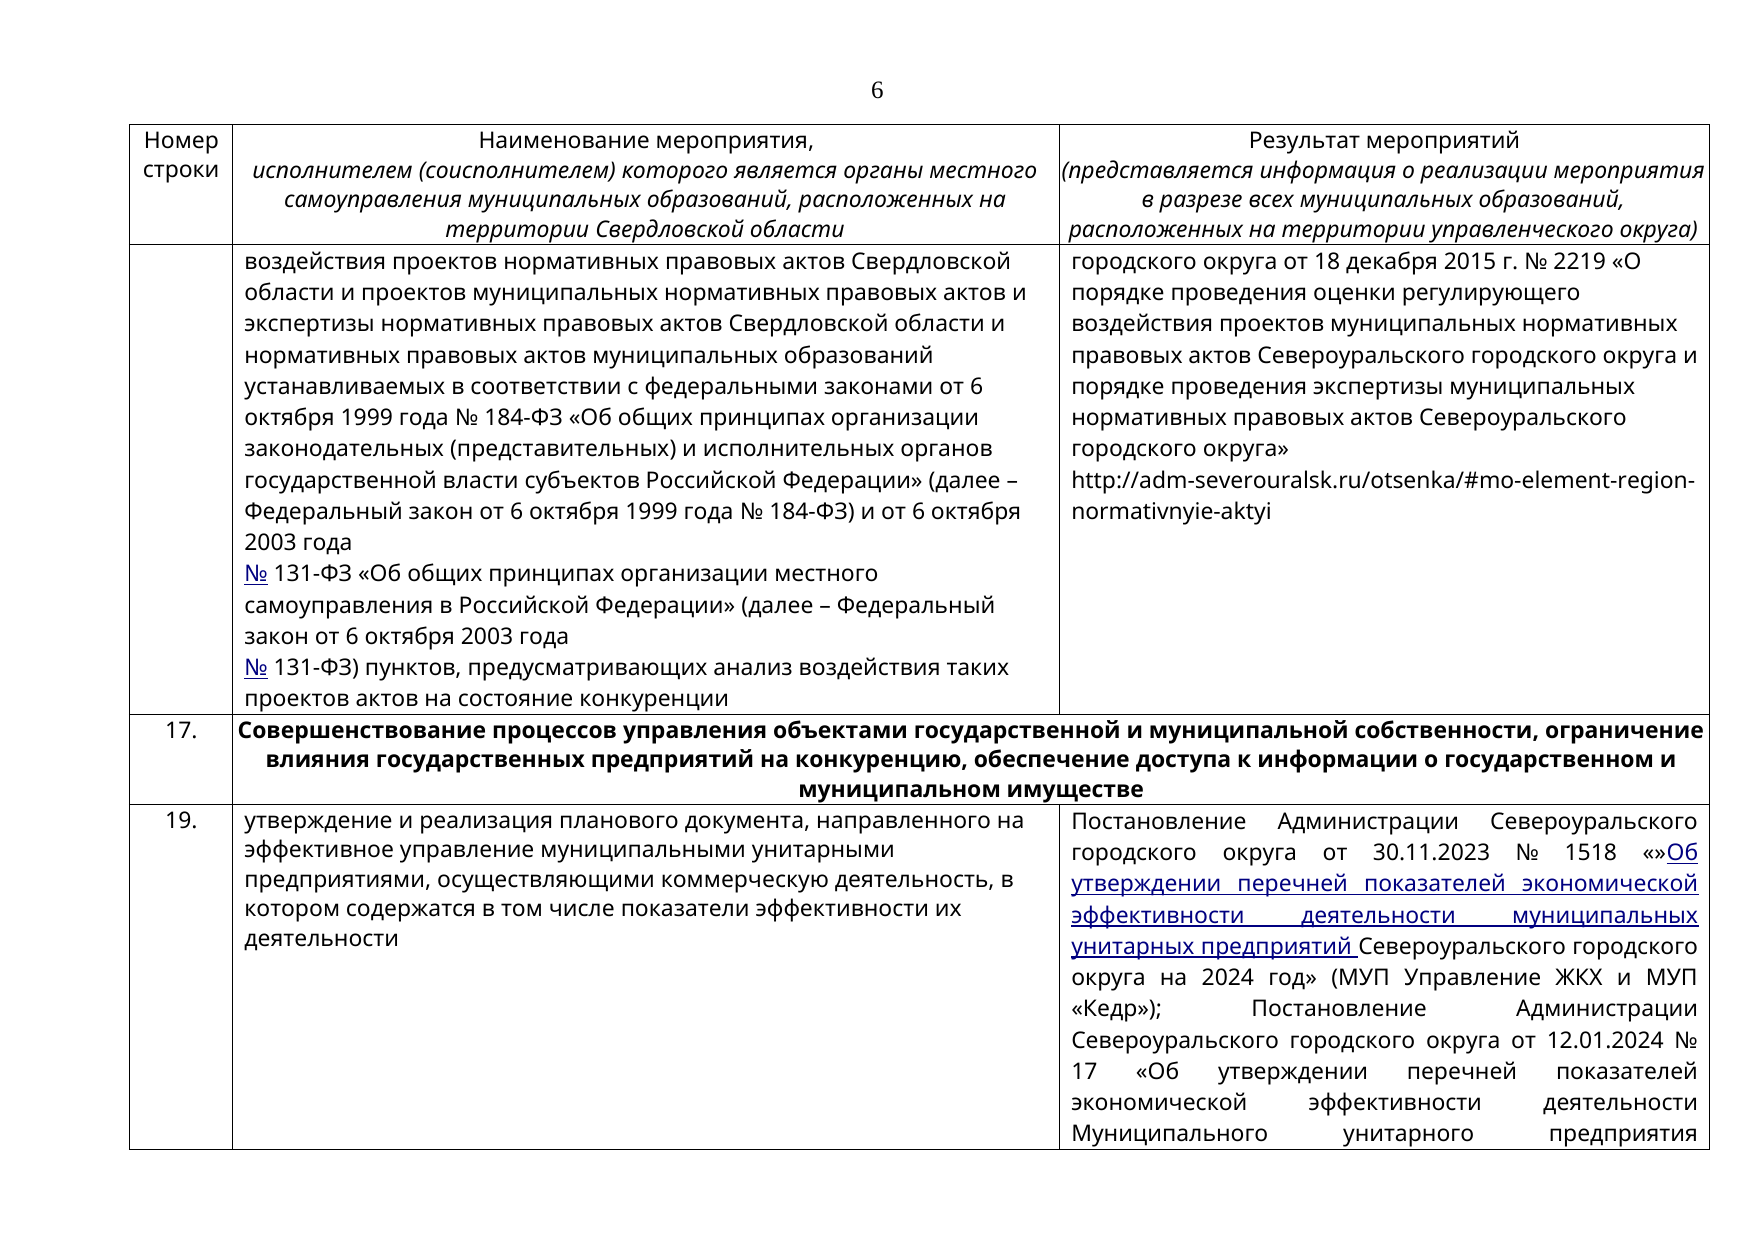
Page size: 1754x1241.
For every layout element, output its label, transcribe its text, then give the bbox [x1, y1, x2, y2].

table_header Номер строки [130, 125, 232, 244]
table_header Результат мероприятий (представляется информация о реализации мероприятия в разрезе всех муниципальных образований, расположенных на территории управленческого округа) [1060, 125, 1709, 244]
table_cell 17. [130, 715, 232, 804]
table_header Наименование мероприятия, исполнителем (соисполнителем) которого является органы местного самоуправления муниципальных образований, расположенных на территории Свердловской области [233, 125, 1059, 244]
table_cell утверждение и реализация планового документа, направленного на эффективное управление муниципальными унитарными предприятиями, осуществляющими коммерческую деятельность, в котором содержатся в том числе показатели эффективности их деятельности [233, 805, 1059, 1148]
table_cell [130, 245, 232, 714]
table_cell городского округа от 18 декабря 2015 г. № 2219 «О порядке проведения оценки регулирующего воздействия проектов муниципальных нормативных правовых актов Североуральского городского округа и порядке проведения экспертизы муниципальных нормативных правовых актов Североуральского городского округа» http://adm-severouralsk.ru/otsenka/#mo-element-region-normativnyie-aktyi [1060, 245, 1709, 714]
table_cell Совершенствование процессов управления объектами государственной и муниципальной собственности, ограничение влияния государственных предприятий на конкуренцию, обеспечение доступа к информации о государственном и муниципальном имуществе [233, 715, 1709, 804]
table_cell Постановление Администрации Североуральского городского округа от 30.11.2023 № 1518 «»Об утверждении перечней показателей экономической эффективности деятельности муниципальных унитарных предприятий Североуральского городского округа на 2024 год» (МУП Управление ЖКХ и МУП «Кедр»); Постановление Администрации Североуральского городского округа от 12.01.2024 № 17 «Об утверждении перечней показателей экономической эффективности деятельности Муниципального унитарного предприятия [1060, 805, 1709, 1148]
table_cell 19. [130, 805, 232, 1148]
table_cell воздействия проектов нормативных правовых актов Свердловской области и проектов муниципальных нормативных правовых актов и экспертизы нормативных правовых актов Свердловской области и нормативных правовых актов муниципальных образований устанавливаемых в соответствии с федеральными законами от 6 октября 1999 года № 184-ФЗ «Об общих принципах организации законодательных (представительных) и исполнительных органов государственной власти субъектов Российской Федерации» (далее – Федеральный закон от 6 октября 1999 года № 184-ФЗ) и от 6 октября 2003 года № 131-ФЗ «Об общих принципах организации местного самоуправления в Российской Федерации» (далее – Федеральный закон от 6 октября 2003 года № 131-ФЗ) пунктов, предусматривающих анализ воздействия таких проектов актов на состояние конкуренции [233, 245, 1059, 714]
